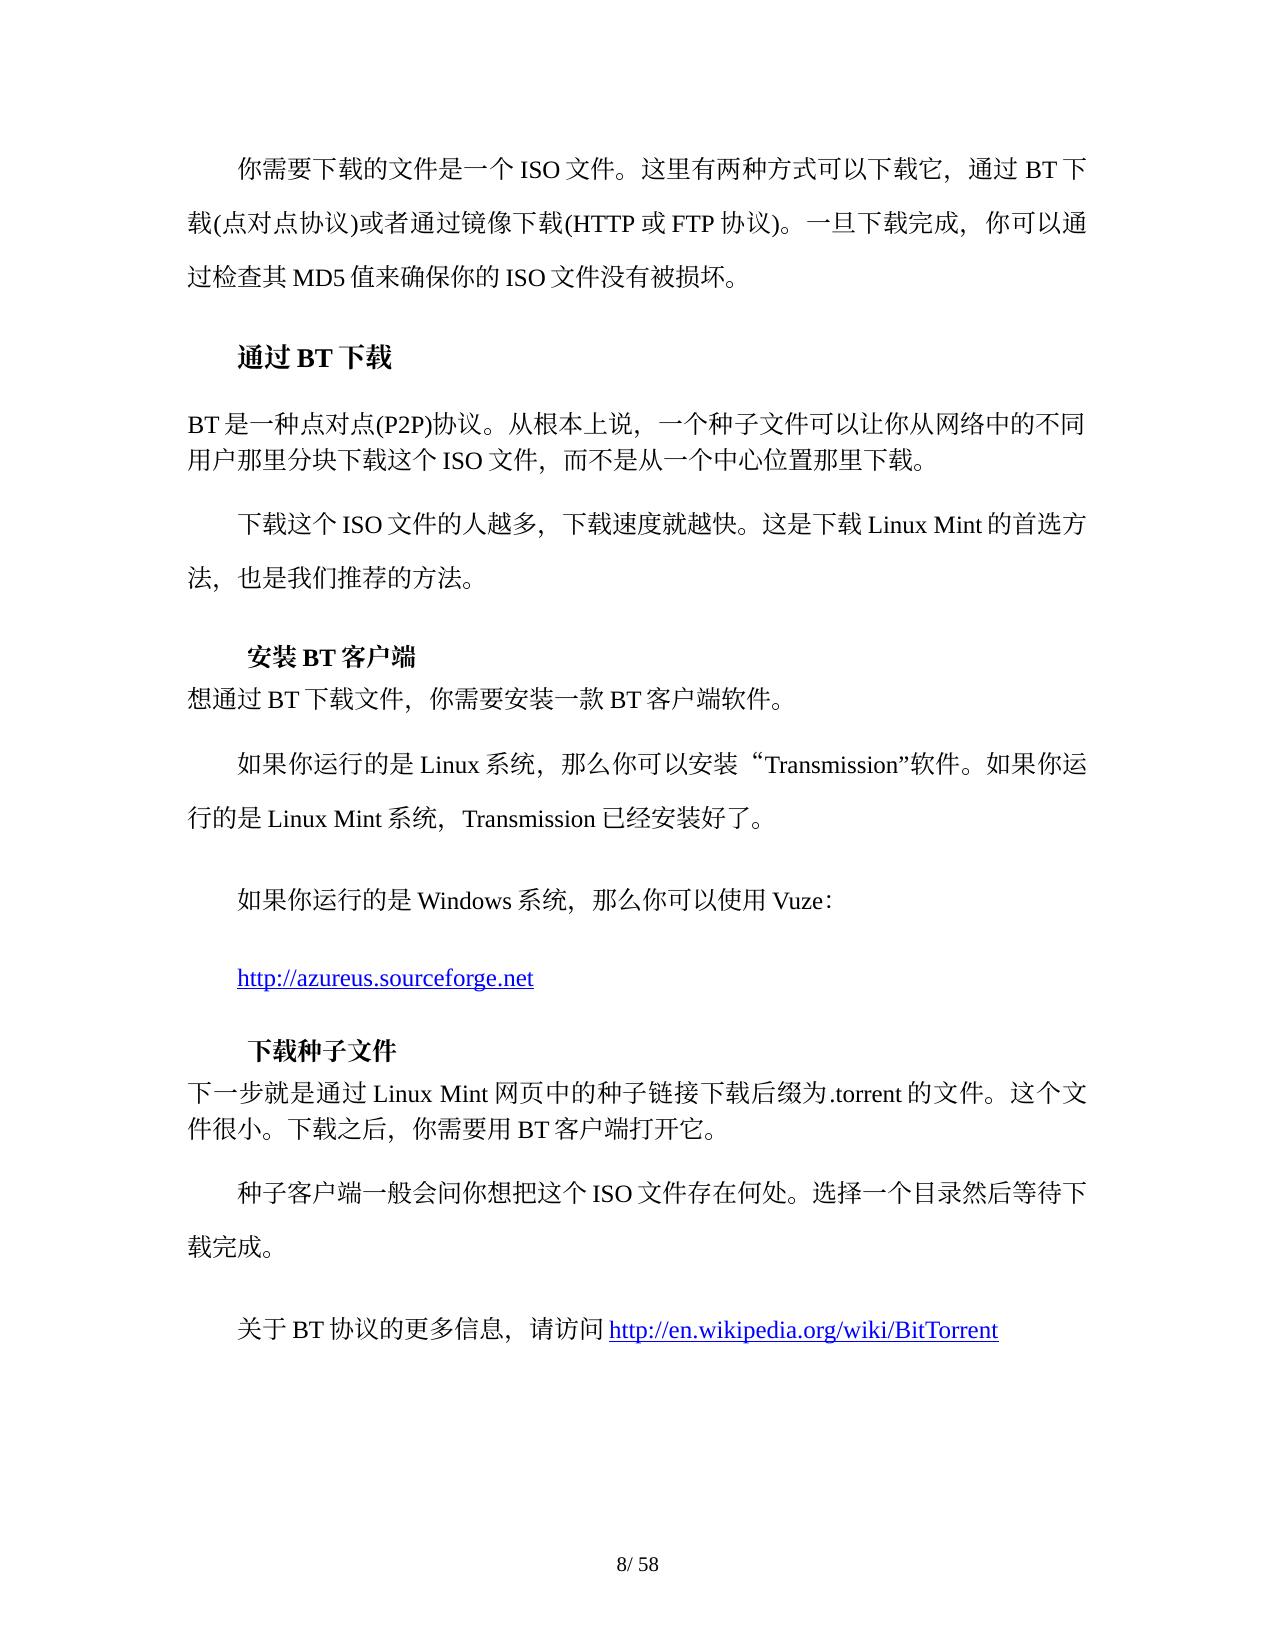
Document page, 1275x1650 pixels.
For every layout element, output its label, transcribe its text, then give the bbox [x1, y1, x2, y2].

text 你需要下载的文件是一个ISO文件。这里有两种方式可以下载它，通过BT下载(点对点协议)或者通过镜像下载(HTTP或FTP协议)。一旦下载完成，你可以通过检查其MD5值来确保你的ISO文件没有被损坏。 [187, 150, 1087, 294]
text http://azureus.sourceforge.net [187, 963, 1087, 992]
text 关于BT协议的更多信息，请访问http://en.wikipedia.org/wiki/BitTorrent [187, 1310, 1087, 1346]
subtitle 安装BT客户端 [187, 638, 1087, 674]
text 下载这个ISO文件的人越多，下载速度就越快。这是下载Linux Mint的首选方法，也是我们推荐的方法。 [187, 505, 1087, 595]
text 如果你运行的是Windows系统，那么你可以使用Vuze： [187, 881, 1087, 917]
text 如果你运行的是Linux系统，那么你可以安装“Transmission”软件。如果你运行的是Linux Mint系统，Transmission已经安装好了。 [187, 744, 1087, 834]
text 种子客户端一般会问你想把这个ISO文件存在何处。选择一个目录然后等待下载完成。 [187, 1174, 1087, 1264]
subtitle 通过BT下载 [187, 337, 1087, 376]
subtitle 下载种子文件 [187, 1031, 1087, 1067]
